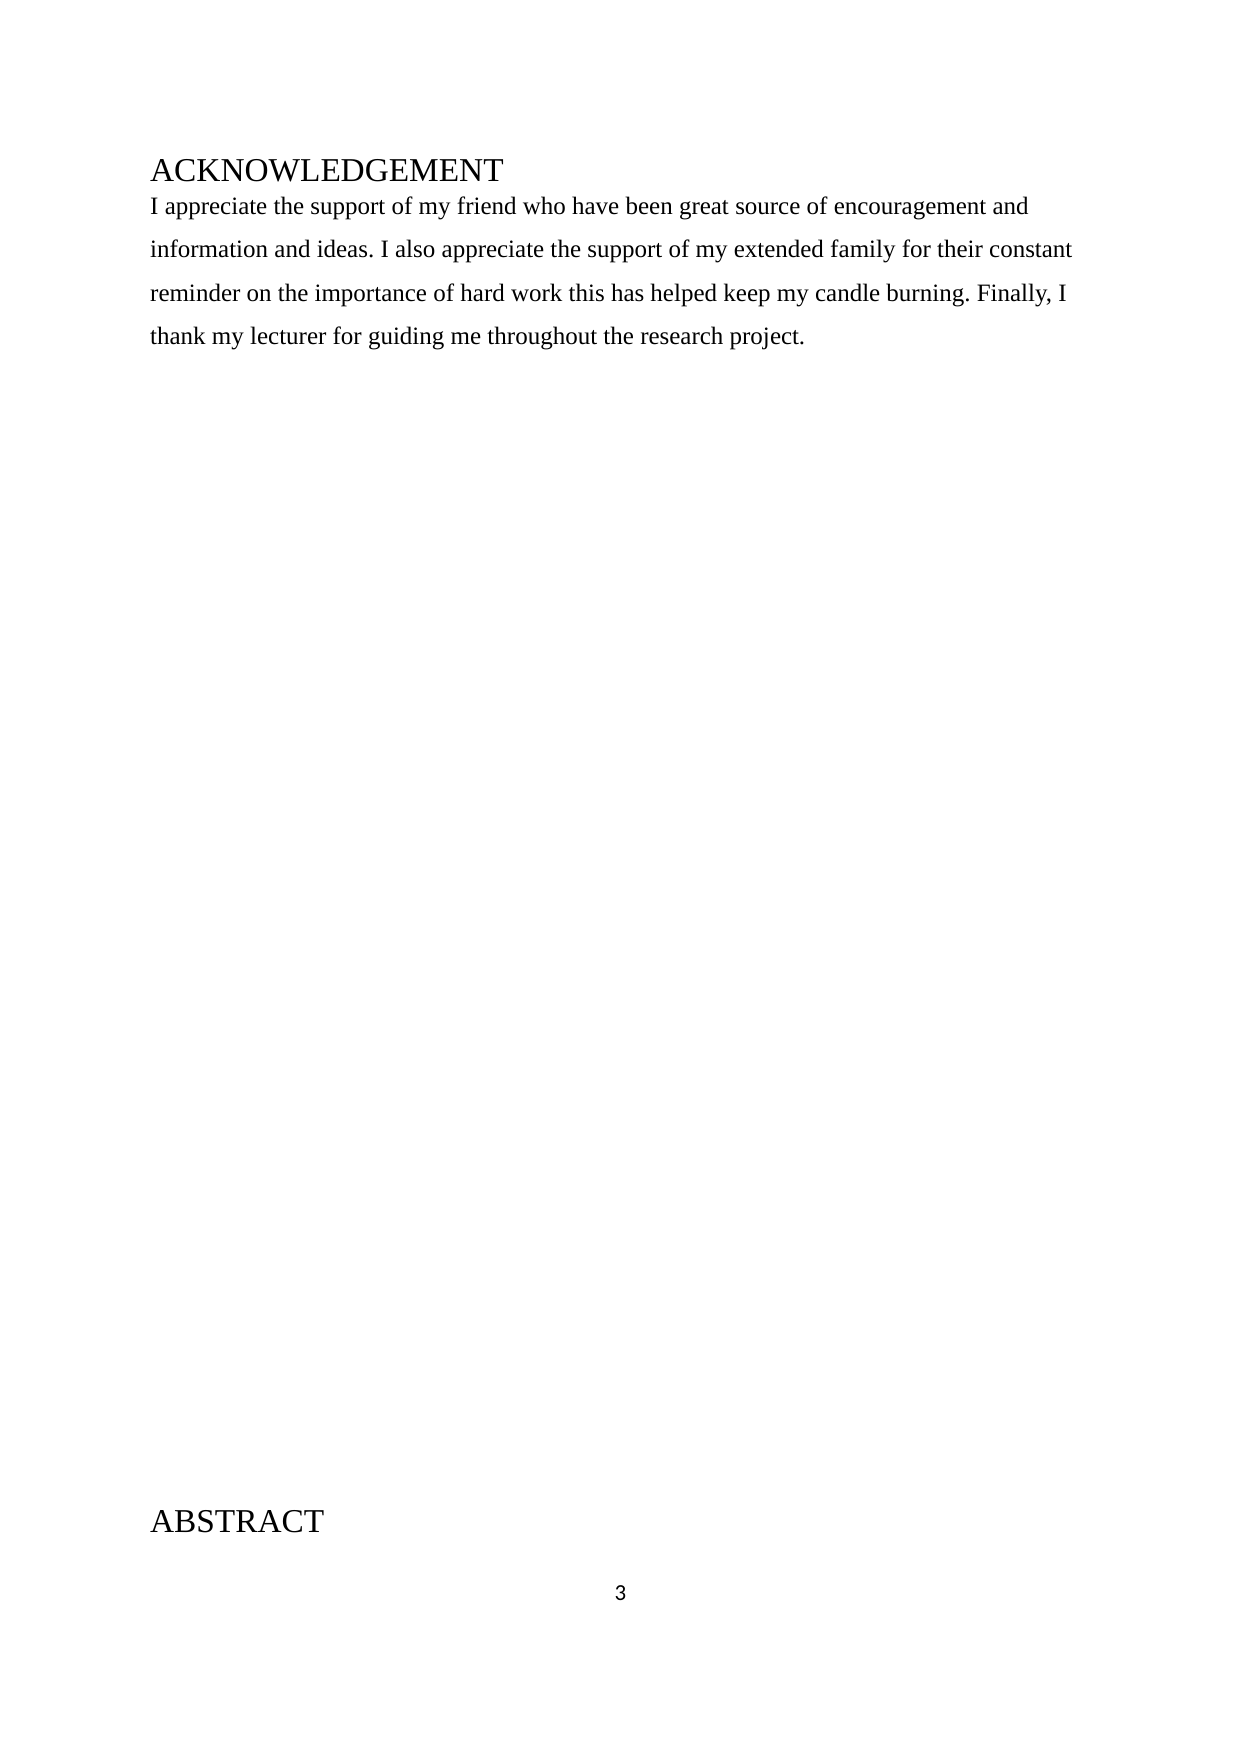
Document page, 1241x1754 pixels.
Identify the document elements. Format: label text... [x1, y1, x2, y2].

text I appreciate the support of my friend who have been great source of encouragement and information and ideas. I also appreciate the support of my extended family for their constant reminder on the importance of hard work this has helped keep my candle burning. Finally, I thank my lecturer for guiding me throughout the research project. [150, 191, 1090, 349]
subtitle ABSTRACT [150, 1501, 1090, 1540]
subtitle ACKNOWLEDGEMENT [150, 150, 1090, 188]
